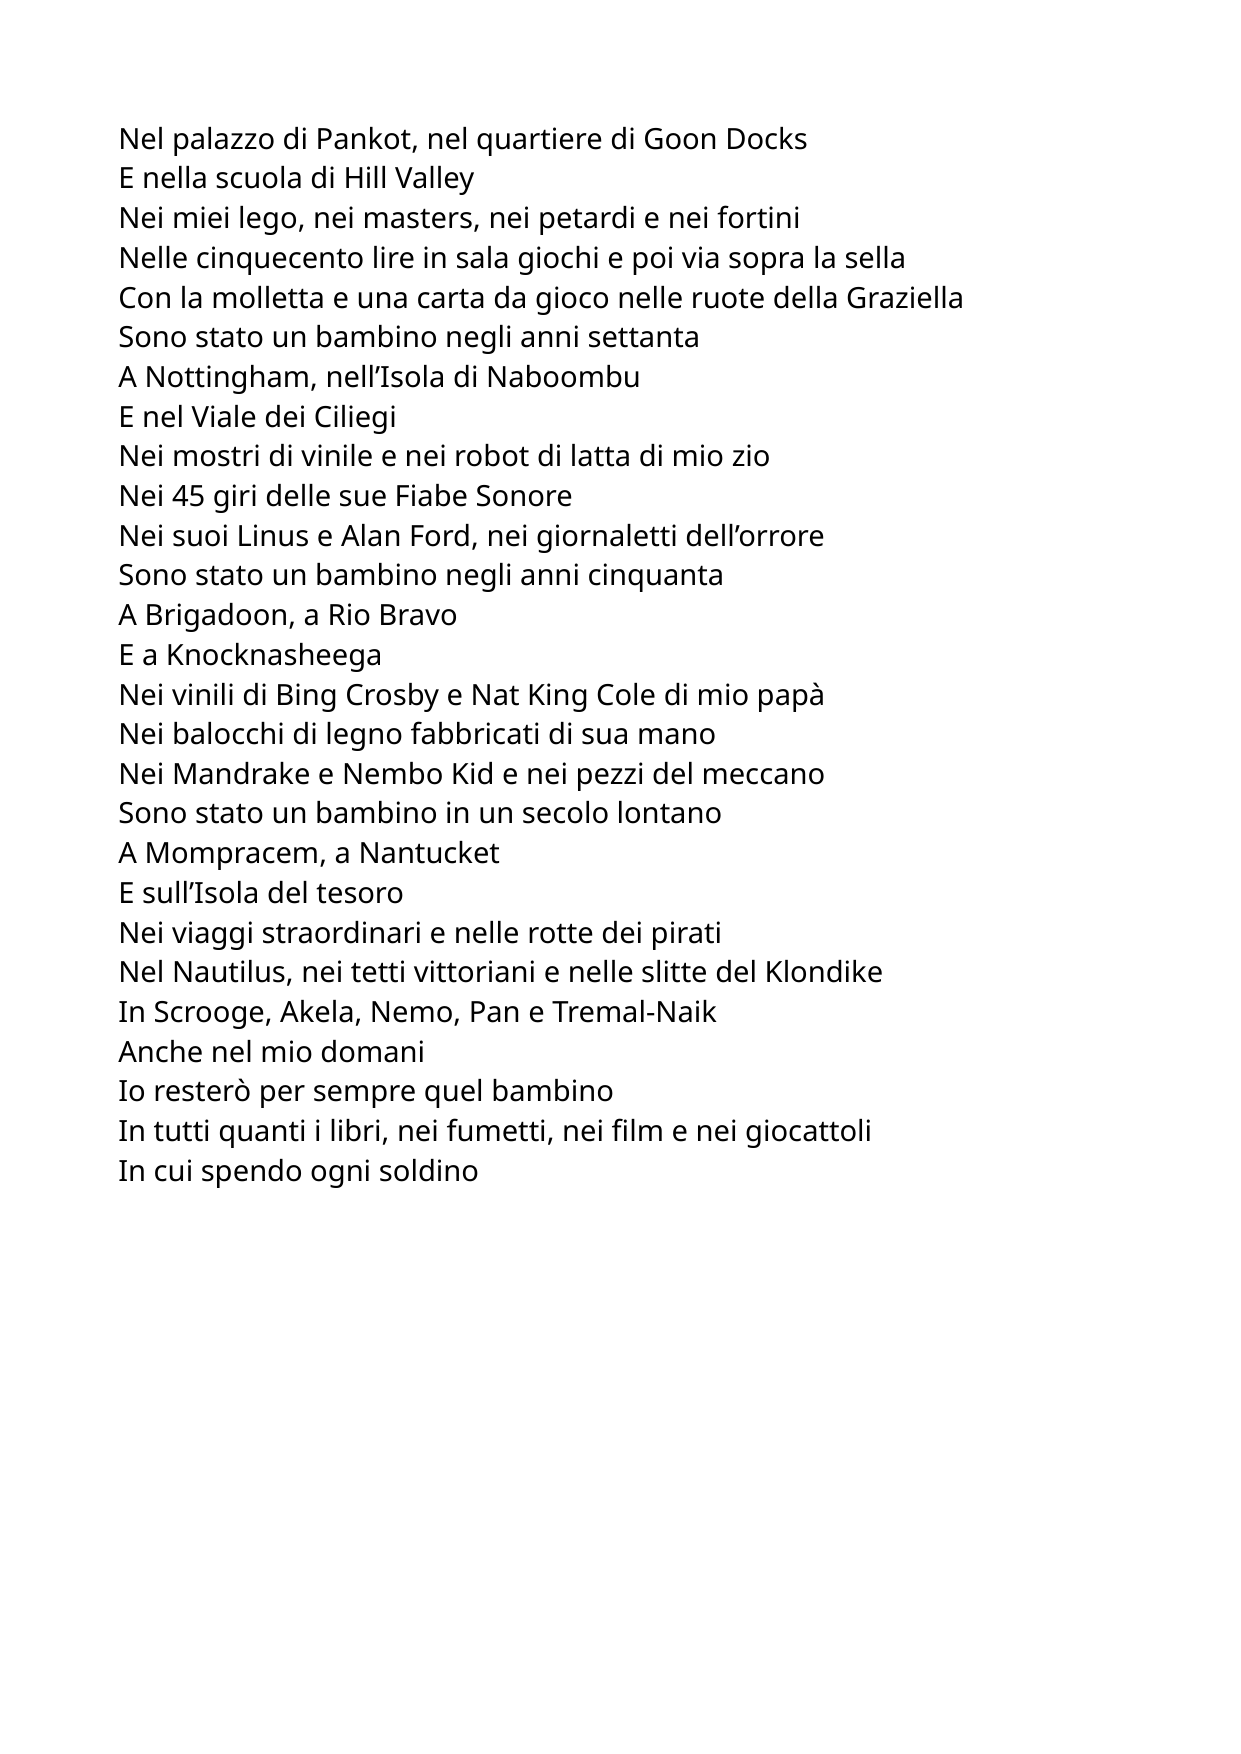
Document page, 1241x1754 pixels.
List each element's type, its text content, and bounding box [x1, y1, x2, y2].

text E sull’Isola del tesoro [118, 872, 1122, 912]
text Io resterò per sempre quel bambino [118, 1071, 1122, 1110]
text In cui spendo ogni soldino [118, 1150, 1122, 1190]
text In Scrooge, Akela, Nemo, Pan e Tremal-Naik [118, 991, 1122, 1031]
text A Nottingham, nell’Isola di Naboombu [118, 356, 1122, 396]
text Nei Mandrake e Nembo Kid e nei pezzi del meccano [118, 753, 1122, 793]
text Nei viaggi straordinari e nelle rotte dei pirati [118, 912, 1122, 952]
text Con la molletta e una carta da gioco nelle ruote della Graziella [118, 277, 1122, 317]
text E nella scuola di Hill Valley [118, 158, 1122, 197]
text Sono stato un bambino in un secolo lontano [118, 793, 1122, 832]
text Nei 45 giri delle sue Fiabe Sonore [118, 475, 1122, 515]
text Nelle cinquecento lire in sala giochi e poi via sopra la sella [118, 237, 1122, 277]
text Sono stato un bambino negli anni cinquanta [118, 555, 1122, 594]
text E a Knocknasheega [118, 634, 1122, 674]
text Anche nel mio domani [118, 1031, 1122, 1071]
text Nei vinili di Bing Crosby e Nat King Cole di mio papà [118, 674, 1122, 713]
text Nei balocchi di legno fabbricati di sua mano [118, 713, 1122, 753]
text Nei mostri di vinile e nei robot di latta di mio zio [118, 436, 1122, 475]
text Nel Nautilus, nei tetti vittoriani e nelle slitte del Klondike [118, 952, 1122, 991]
text Sono stato un bambino negli anni settanta [118, 317, 1122, 356]
text E nel Viale dei Ciliegi [118, 396, 1122, 436]
text Nel palazzo di Pankot, nel quartiere di Goon Docks [118, 118, 1122, 158]
text A Brigadoon, a Rio Bravo [118, 594, 1122, 634]
text Nei suoi Linus e Alan Ford, nei giornaletti dell’orrore [118, 515, 1122, 555]
text Nei miei lego, nei masters, nei petardi e nei fortini [118, 197, 1122, 237]
text In tutti quanti i libri, nei fumetti, nei film e nei giocattoli [118, 1110, 1122, 1150]
text A Mompracem, a Nantucket [118, 832, 1122, 872]
